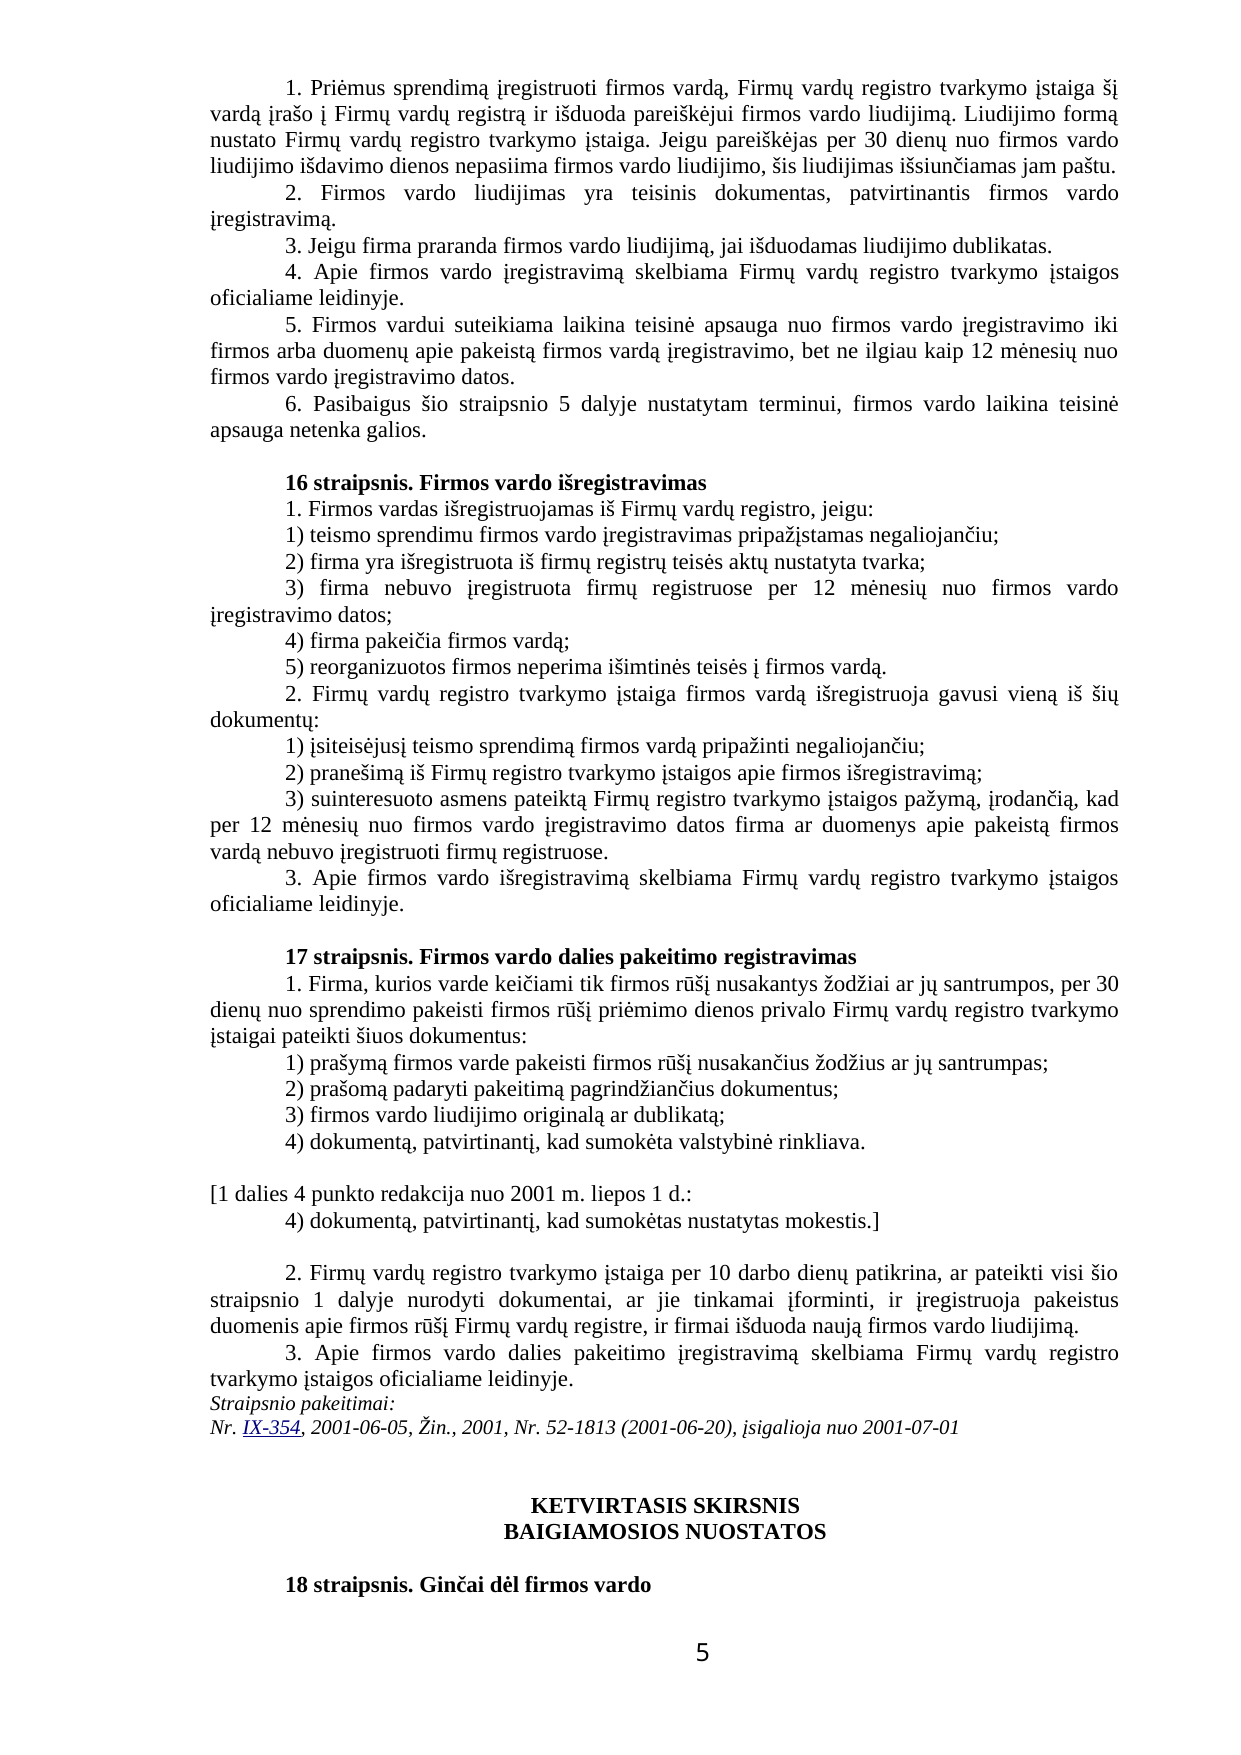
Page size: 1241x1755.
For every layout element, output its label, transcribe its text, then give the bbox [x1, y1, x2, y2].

text 5) reorganizuotos firmos neperima išimtinės teisės į firmos vardą. [210, 653, 1120, 680]
text 16 straipsnis. Firmos vardo išregistravimas [210, 469, 1120, 495]
subtitle Nr. IX-354, 2001-06-05, Žin., 2001, Nr. 52-1813 (2001-06-20), įsigalioja nuo 2001-07-01 [210, 1415, 1120, 1439]
text 18 straipsnis. Ginčai dėl firmos vardo [210, 1571, 1120, 1597]
text 1) įsiteisėjusį teismo sprendimą firmos vardą pripažinti negaliojančiu; [210, 732, 1120, 759]
text 4) dokumentą, patvirtinantį, kad sumokėtas nustatytas mokestis.] [210, 1207, 1120, 1233]
text 2. Firmų vardų registro tvarkymo įstaiga per 10 darbo dienų patikrina, ar pateikti visi šio straipsnio 1 dalyje nurodyti dokumentai, ar jie tinkamai įforminti, ir įregistruoja pakeistus duomenis apie firmos rūšį Firmų vardų registre, ir firmai išduoda naują firmos vardo liudijimą. [210, 1259, 1120, 1338]
text 3) suinteresuoto asmens pateiktą Firmų registro tvarkymo įstaigos pažymą, įrodančią, kad per 12 mėnesių nuo firmos vardo įregistravimo datos firma ar duomenys apie pakeistą firmos vardą nebuvo įregistruoti firmų registruose. [210, 785, 1120, 864]
text 17 straipsnis. Firmos vardo dalies pakeitimo registravimas [210, 943, 1120, 969]
text 1) prašymą firmos varde pakeisti firmos rūšį nusakančius žodžius ar jų santrumpas; [210, 1049, 1120, 1075]
text 3) firma nebuvo įregistruota firmų registruose per 12 mėnesių nuo firmos vardo įregistravimo datos; [210, 574, 1120, 627]
text KETVIRTASIS SKIRSNIS [210, 1492, 1120, 1518]
text Straipsnio pakeitimai: [210, 1391, 1120, 1415]
text [1 dalies 4 punkto redakcija nuo 2001 m. liepos 1 d.: [210, 1180, 1120, 1207]
text 6. Pasibaigus šio straipsnio 5 dalyje nustatytam terminui, firmos vardo laikina teisinė apsauga netenka galios. [210, 390, 1120, 442]
text 3) firmos vardo liudijimo originalą ar dublikatą; [210, 1101, 1120, 1128]
text 4) dokumentą, patvirtinantį, kad sumokėta valstybinė rinkliava. [210, 1128, 1120, 1154]
text 3. Apie firmos vardo išregistravimą skelbiama Firmų vardų registro tvarkymo įstaigos oficialiame leidinyje. [210, 864, 1120, 917]
text 2) prašomą padaryti pakeitimą pagrindžiančius dokumentus; [210, 1075, 1120, 1101]
text 1) teismo sprendimu firmos vardo įregistravimas pripažįstamas negaliojančiu; [210, 522, 1120, 548]
text BAIGIAMOSIOS NUOSTATOS [210, 1518, 1120, 1545]
text 4) firma pakeičia firmos vardą; [210, 627, 1120, 653]
text 2. Firmos vardo liudijimas yra teisinis dokumentas, patvirtinantis firmos vardo įregistravimą. [210, 179, 1120, 232]
text 1. Firmos vardas išregistruojamas iš Firmų vardų registro, jeigu: [210, 495, 1120, 522]
text 3. Apie firmos vardo dalies pakeitimo įregistravimą skelbiama Firmų vardų registro tvarkymo įstaigos oficialiame leidinyje. [210, 1338, 1120, 1391]
text 2. Firmų vardų registro tvarkymo įstaiga firmos vardą išregistruoja gavusi vieną iš šių dokumentų: [210, 680, 1120, 732]
text 1. Priėmus sprendimą įregistruoti firmos vardą, Firmų vardų registro tvarkymo įstaiga šį vardą įrašo į Firmų vardų registrą ir išduoda pareiškėjui firmos vardo liudijimą. Liudijimo formą nustato Firmų vardų registro tvarkymo įstaiga. Jeigu pareiškėjas per 30 dienų nuo firmos vardo liudijimo išdavimo dienos nepasiima firmos vardo liudijimo, šis liudijimas išsiunčiamas jam paštu. [210, 73, 1120, 179]
text 2) pranešimą iš Firmų registro tvarkymo įstaigos apie firmos išregistravimą; [210, 759, 1120, 785]
text 5. Firmos vardui suteikiama laikina teisinė apsauga nuo firmos vardo įregistravimo iki firmos arba duomenų apie pakeistą firmos vardą įregistravimo, bet ne ilgiau kaip 12 mėnesių nuo firmos vardo įregistravimo datos. [210, 311, 1120, 390]
text 3. Jeigu firma praranda firmos vardo liudijimą, jai išduodamas liudijimo dublikatas. [210, 232, 1120, 258]
text 4. Apie firmos vardo įregistravimą skelbiama Firmų vardų registro tvarkymo įstaigos oficialiame leidinyje. [210, 258, 1120, 311]
text 1. Firma, kurios varde keičiami tik firmos rūšį nusakantys žodžiai ar jų santrumpos, per 30 dienų nuo sprendimo pakeisti firmos rūšį priėmimo dienos privalo Firmų vardų registro tvarkymo įstaigai pateikti šiuos dokumentus: [210, 969, 1120, 1049]
text 2) firma yra išregistruota iš firmų registrų teisės aktų nustatyta tvarka; [210, 548, 1120, 574]
